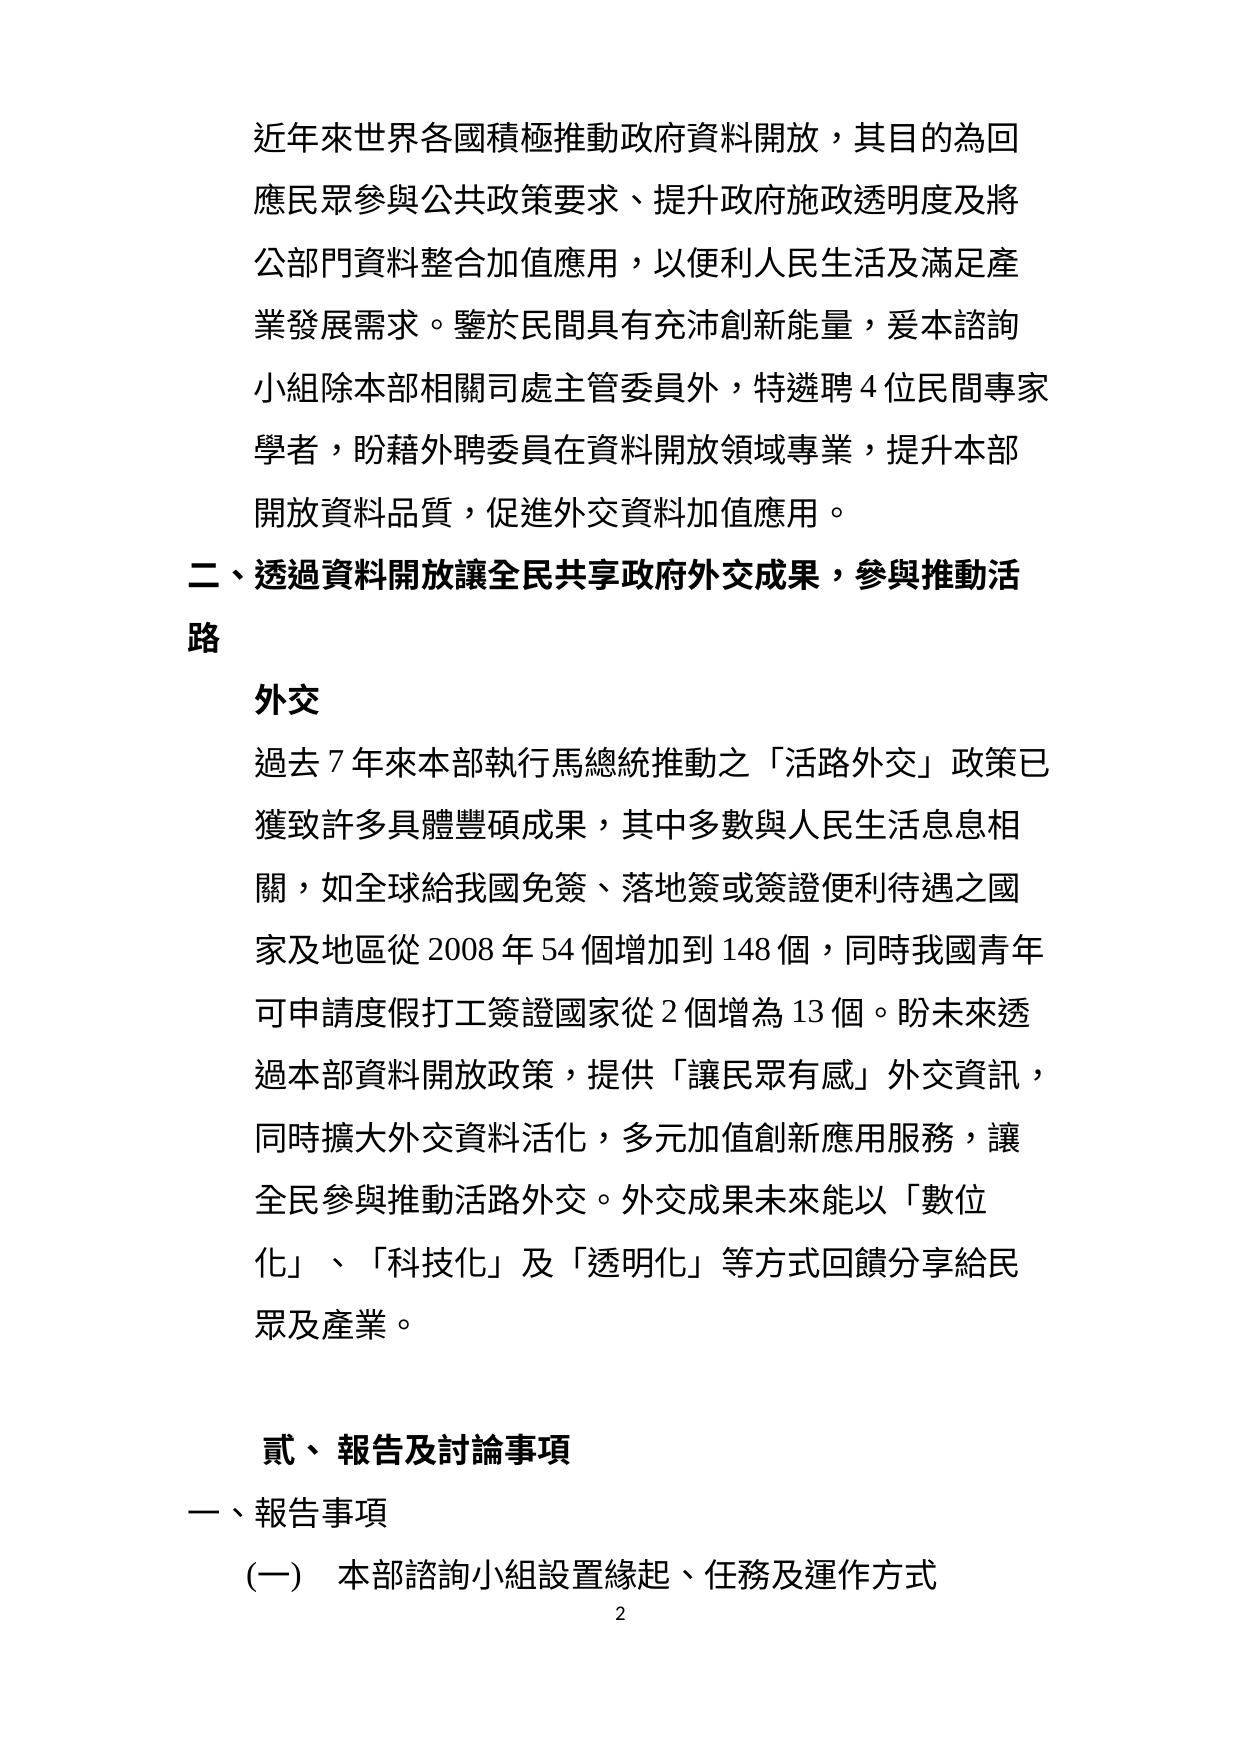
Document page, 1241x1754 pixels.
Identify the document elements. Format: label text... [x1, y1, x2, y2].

list 報告及討論事項 [262, 1407, 1053, 1469]
text 二、透過資料開放讓全民共享政府外交成果，參與推動活路 [187, 532, 1053, 657]
text (一) 本部諮詢小組設置緣起、任務及運作方式 [237, 1532, 1053, 1594]
text 過去7年來本部執行馬總統推動之「活路外交」政策已獲致許多具體豐碩成果，其中多數與人民生活息息相關，如全球給我國免簽、落地簽或簽證便利待遇之國家及地區從2008年54個增加到148個，同時我國青年可申請度假打工簽證國家從2個增為13個。盼未來透過本部資料開放政策，提供「讓民眾有感」外交資訊，同時擴大外交資料活化，多元加值創新應用服務，讓全民參與推動活路外交。外交成果未來能以「數位化」、「科技化」及「透明化」等方式回饋分享給民眾及產業。 [254, 719, 1053, 1344]
text 近年來世界各國積極推動政府資料開放，其目的為回應民眾參與公共政策要求、提升政府施政透明度及將公部門資料整合加值應用，以便利人民生活及滿足產業發展需求。鑒於民間具有充沛創新能量，爰本諮詢小組除本部相關司處主管委員外，特遴聘4位民間專家學者，盼藉外聘委員在資料開放領域專業，提升本部開放資料品質，促進外交資料加值應用。 [253, 94, 1053, 532]
text 一、報告事項 [187, 1469, 1053, 1532]
text 外交 [204, 657, 1053, 719]
